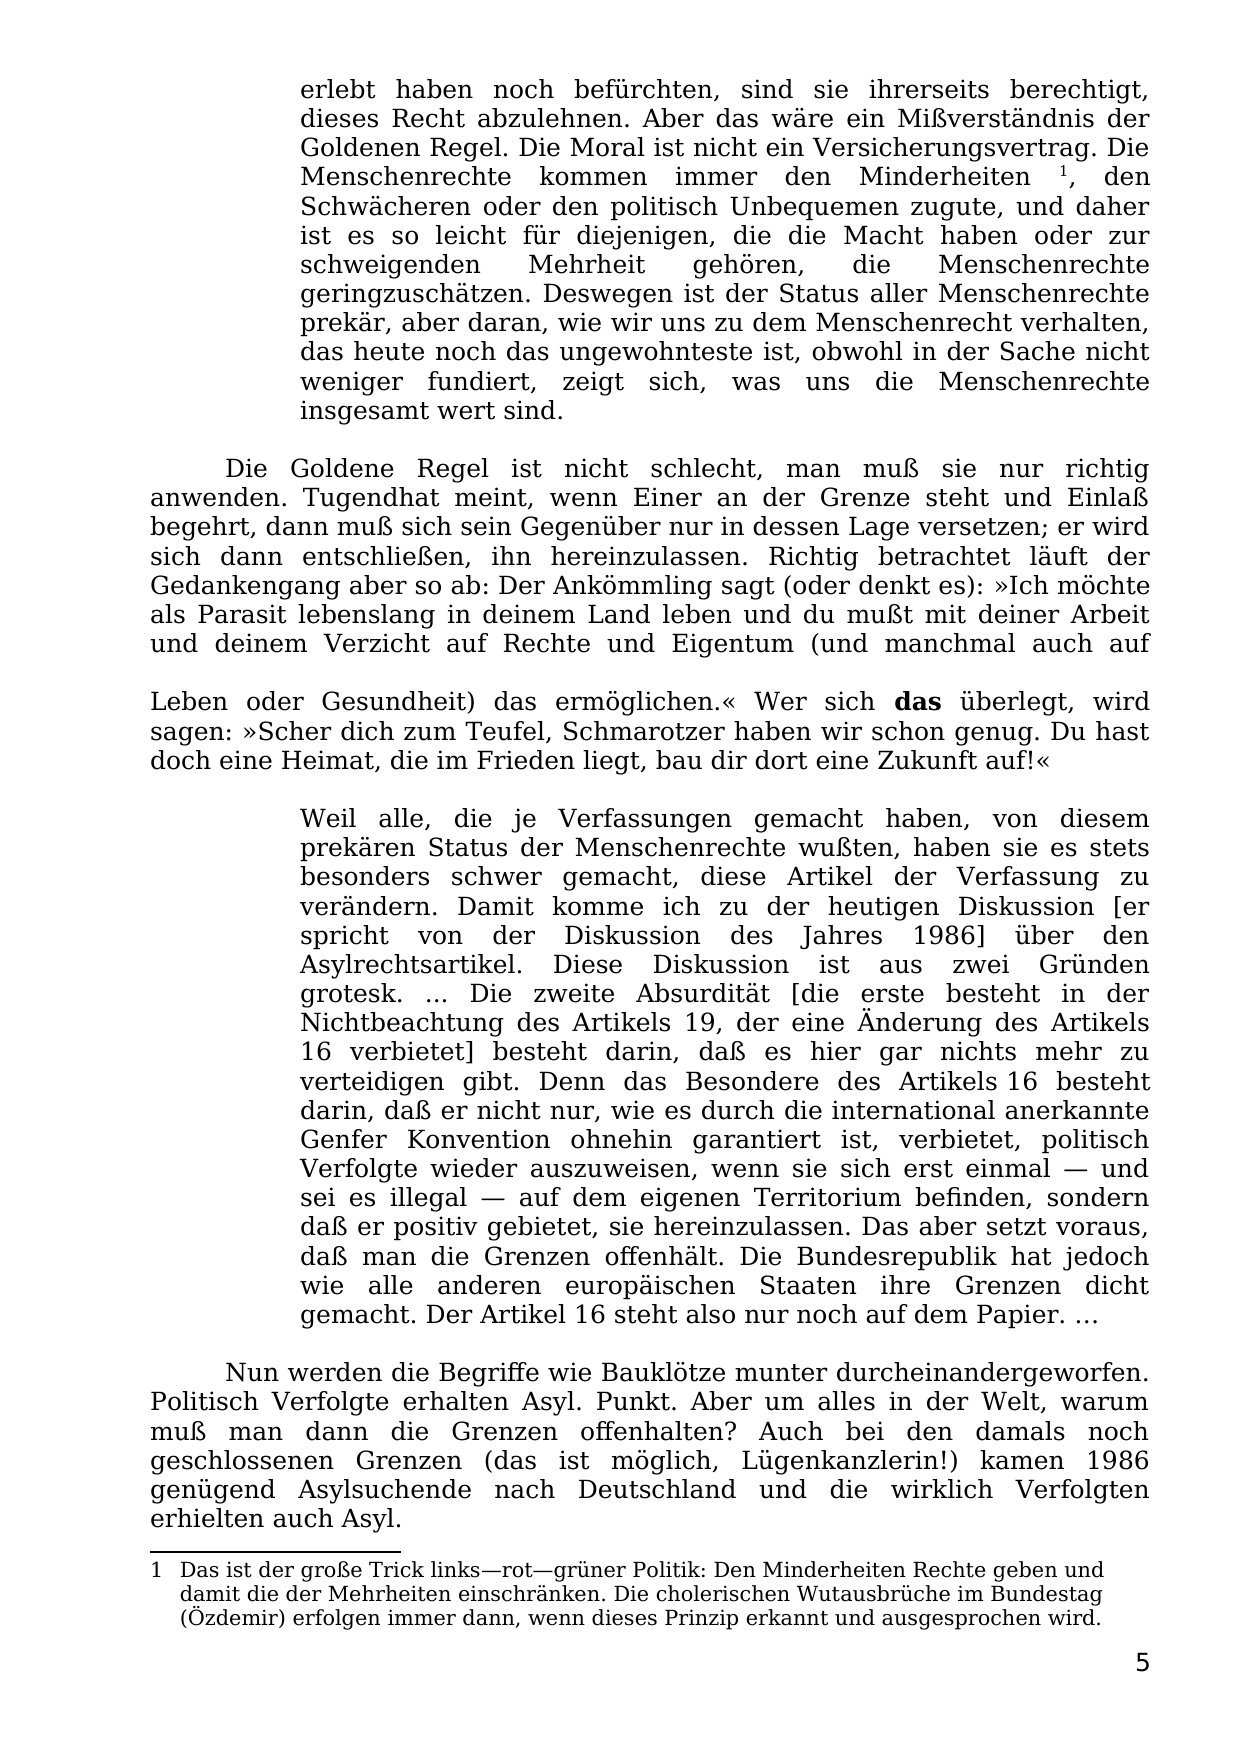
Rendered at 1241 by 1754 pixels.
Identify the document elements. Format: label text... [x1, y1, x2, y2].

text Nun werden die Begriffe wie Bauklötze munter durcheinandergeworfen. Politisch Verfolgte erhalten Asyl. Punkt. Aber um alles in der Welt, warum muß man dann die Grenzen offenhalten? Auch bei den damals noch geschlossenen Grenzen (das ist möglich, Lügenkanzlerin!) kamen 1986 genügend Asylsuchende nach Deutschland und die wirklich Verfolgten erhielten auch Asyl. [150, 1358, 1151, 1533]
text Die Goldene Regel ist nicht schlecht, man muß sie nur richtig anwenden. Tugendhat meint, wenn Einer an der Grenze steht und Einlaß begehrt, dann muß sich sein Gegenüber nur in dessen Lage versetzen; er wird sich dann entschließen, ihn hereinzulassen. Richtig betrachtet läuft der Gedankengang aber so ab: Der Ankömmling sagt (oder denkt es): »Ich möchte als Parasit lebenslang in deinem Land leben und du mußt mit deiner Arbeit und deinem Verzicht auf Rechte und Eigentum (und manchmal auch auf Leben oder Gesundheit) das ermöglichen.« Wer sich das überlegt, wird sagen: »Scher dich zum Teufel, Schmarotzer haben wir schon genug. Du hast doch eine Heimat, die im Frieden liegt, bau dir dort eine Zukunft auf!« [150, 454, 1151, 775]
text Weil alle, die je Verfassungen gemacht haben, von diesem prekären Status der Menschenrechte wußten, haben sie es stets besonders schwer gemacht, diese Artikel der Verfassung zu verändern. Damit komme ich zu der heutigen Diskussion [er spricht von der Diskussion des Jahres 1986] über den Asylrechtsartikel. Diese Diskussion ist aus zwei Gründen grotesk. ... Die zweite Absurdität [die erste besteht in der Nichtbeachtung des Artikels 19, der eine Änderung des Artikels 16 verbietet] besteht darin, daß es hier gar nichts mehr zu verteidigen gibt. Denn das Besondere des Artikels 16 besteht darin, daß er nicht nur, wie es durch die international anerkannte Genfer Konvention ohnehin garantiert ist, verbietet, politisch Verfolgte wieder auszuweisen, wenn sie sich erst einmal — und sei es illegal — auf dem eigenen Territorium befinden, sondern daß er positiv gebietet, sie hereinzulassen. Das aber setzt voraus, daß man die Grenzen offenhält. Die Bundesrepublik hat jedoch wie alle anderen europäischen Staaten ihre Grenzen dicht gemacht. Der Artikel 16 steht also nur noch auf dem Papier. … [300, 804, 1151, 1329]
text Das ist der große Trick links—rot—grüner Politik: Den Minderheiten Rechte geben und damit die der Mehrheiten einschränken. Die cholerischen Wutausbrüche im Bundestag (Özdemir) erfolgen immer dann, wenn dieses Prinzip erkannt und ausgesprochen wird. [150, 1558, 1151, 1631]
text erlebt haben noch befürchten, sind sie ihrerseits berechtigt, dieses Recht abzulehnen. Aber das wäre ein Mißverständnis der Goldenen Regel. Die Moral ist nicht ein Versicherungsvertrag. Die Menschenrechte kommen immer den Minderheiten , den Schwächeren oder den politisch Unbequemen zugute, und daher ist es so leicht für diejenigen, die die Macht haben oder zur schweigenden Mehrheit gehören, die Menschenrechte geringzuschätzen. Deswegen ist der Status aller Menschenrechte prekär, aber daran, wie wir uns zu dem Menschenrecht verhalten, das heute noch das ungewohnteste ist, obwohl in der Sache nicht weniger fundiert, zeigt sich, was uns die Menschenrechte insgesamt wert sind. [300, 75, 1151, 425]
